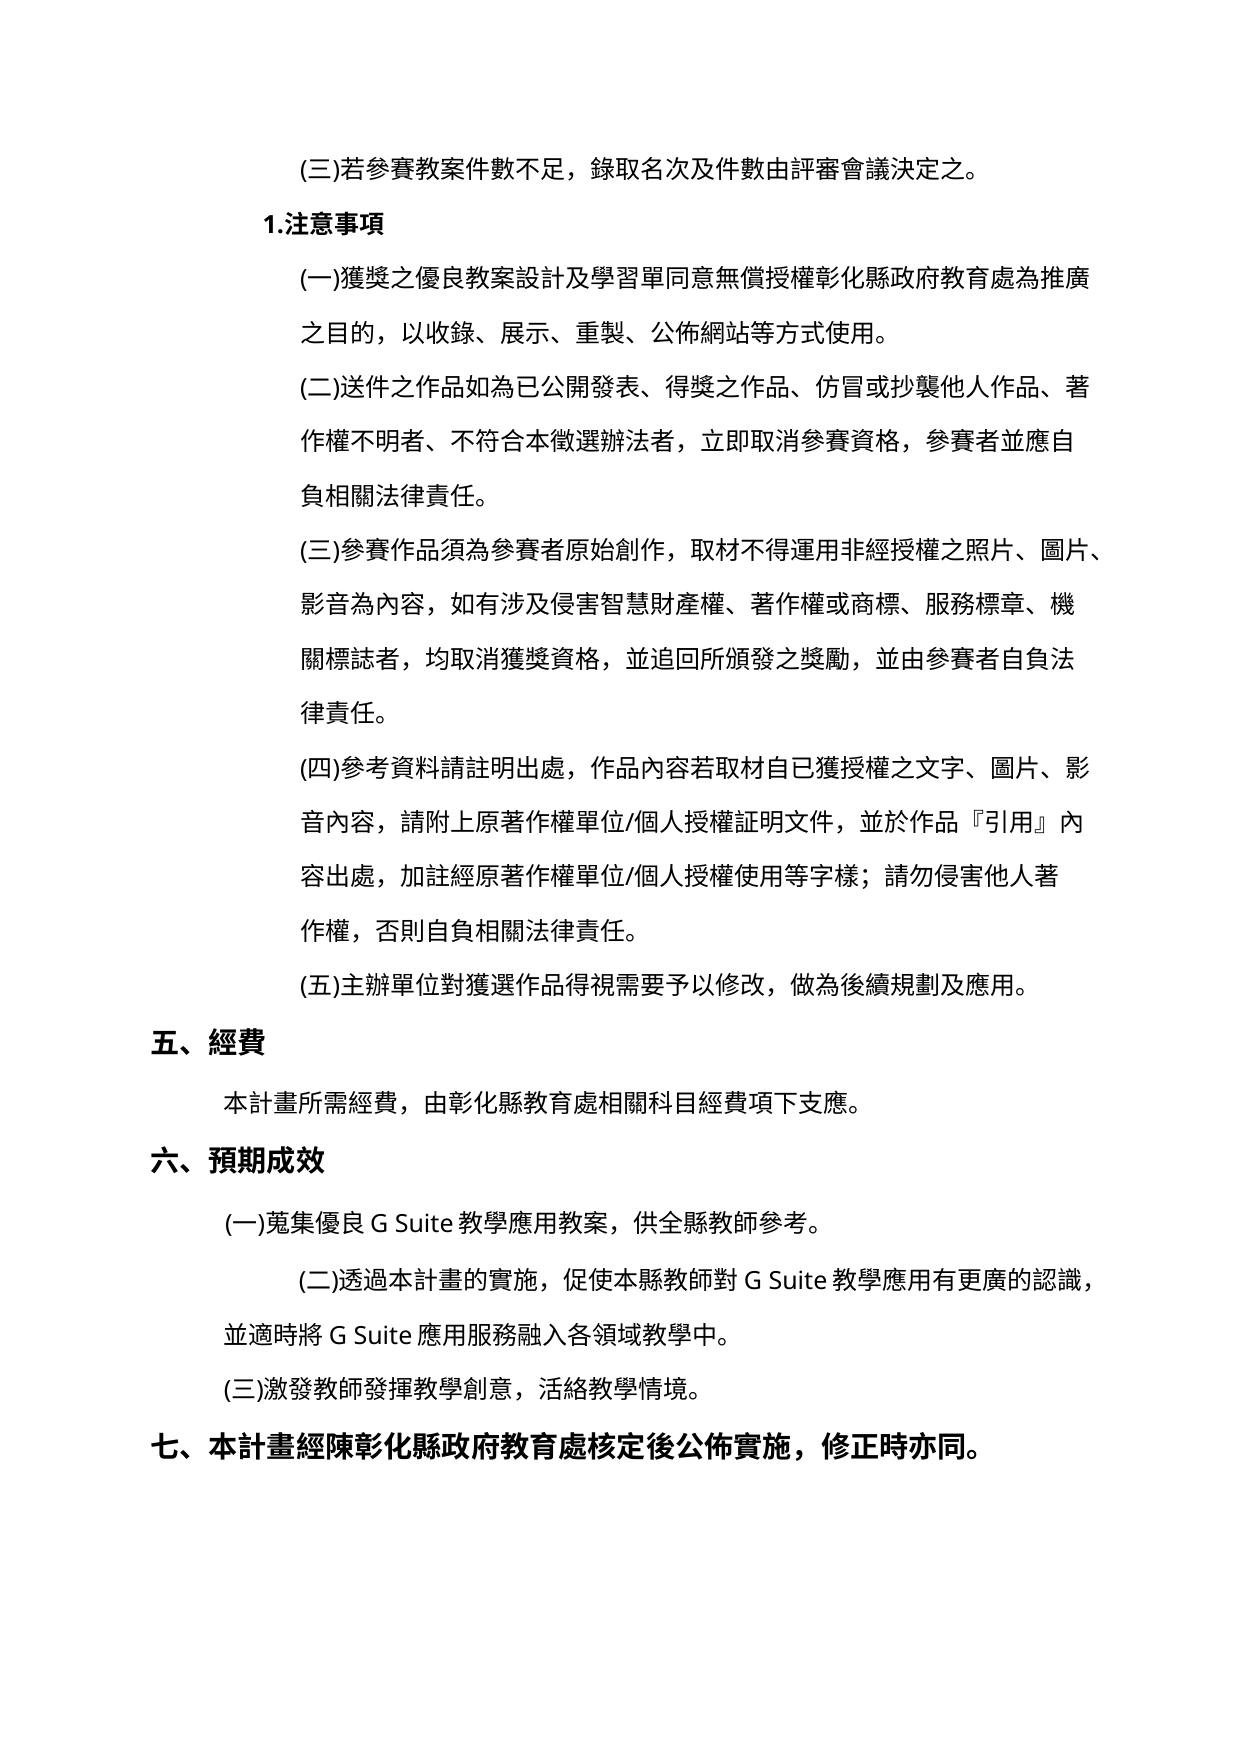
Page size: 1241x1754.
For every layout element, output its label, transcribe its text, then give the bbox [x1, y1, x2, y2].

text (五)主辦單位對獲選作品得視需要予以修改，做為後續規劃及應用。 [300, 966, 1090, 1002]
text 五、經費 [150, 1020, 1090, 1062]
list 注意事項 [262, 204, 1090, 241]
text (一)蒐集優良G Suite教學應用教案，供全縣教師參考。 [150, 1201, 1090, 1241]
text 本計畫所需經費，由彰化縣教育處相關科目經費項下支應。 [224, 1083, 1090, 1120]
text (二)送件之作品如為已公開發表、得獎之作品、仿冒或抄襲他人作品、著作權不明者、不符合本徵選辦法者，立即取消參賽資格，參賽者並應自負相關法律責任。 [300, 367, 1090, 512]
text 六、預期成效 [150, 1138, 1090, 1180]
text (三)若參賽教案件數不足，錄取名次及件數由評審會議決定之。 [300, 150, 1090, 186]
text (四)參考資料請註明出處，作品內容若取材自已獲授權之文字、圖片、影音內容，請附上原著作權單位/個人授權証明文件，並於作品『引用』內容出處，加註經原著作權單位/個人授權使用等字樣；請勿侵害他人著 [300, 748, 1090, 893]
text (三)參賽作品須為參賽者原始創作，取材不得運用非經授權之照片、圖片、影音為內容，如有涉及侵害智慧財產權、著作權或商標、服務標章、機關標誌者，均取消獲獎資格，並追回所頒發之獎勵，並由參賽者自負法律責任。 [300, 531, 1090, 730]
text (二)透過本計畫的實施，促使本縣教師對G Suite教學應用有更廣的認識，並適時將G Suite應用服務融入各領域教學中。 [224, 1261, 1090, 1351]
text 七、本計畫經陳彰化縣政府教育處核定後公佈實施，修正時亦同。 [150, 1424, 1090, 1466]
text (三)激發教師發揮教學創意，活絡教學情境。 [224, 1369, 1090, 1406]
text (一)獲獎之優良教案設計及學習單同意無償授權彰化縣政府教育處為推廣之目的，以收錄、展示、重製、公佈網站等方式使用。 [300, 259, 1090, 349]
text 作權，否則自負相關法律責任。 [300, 911, 1090, 947]
